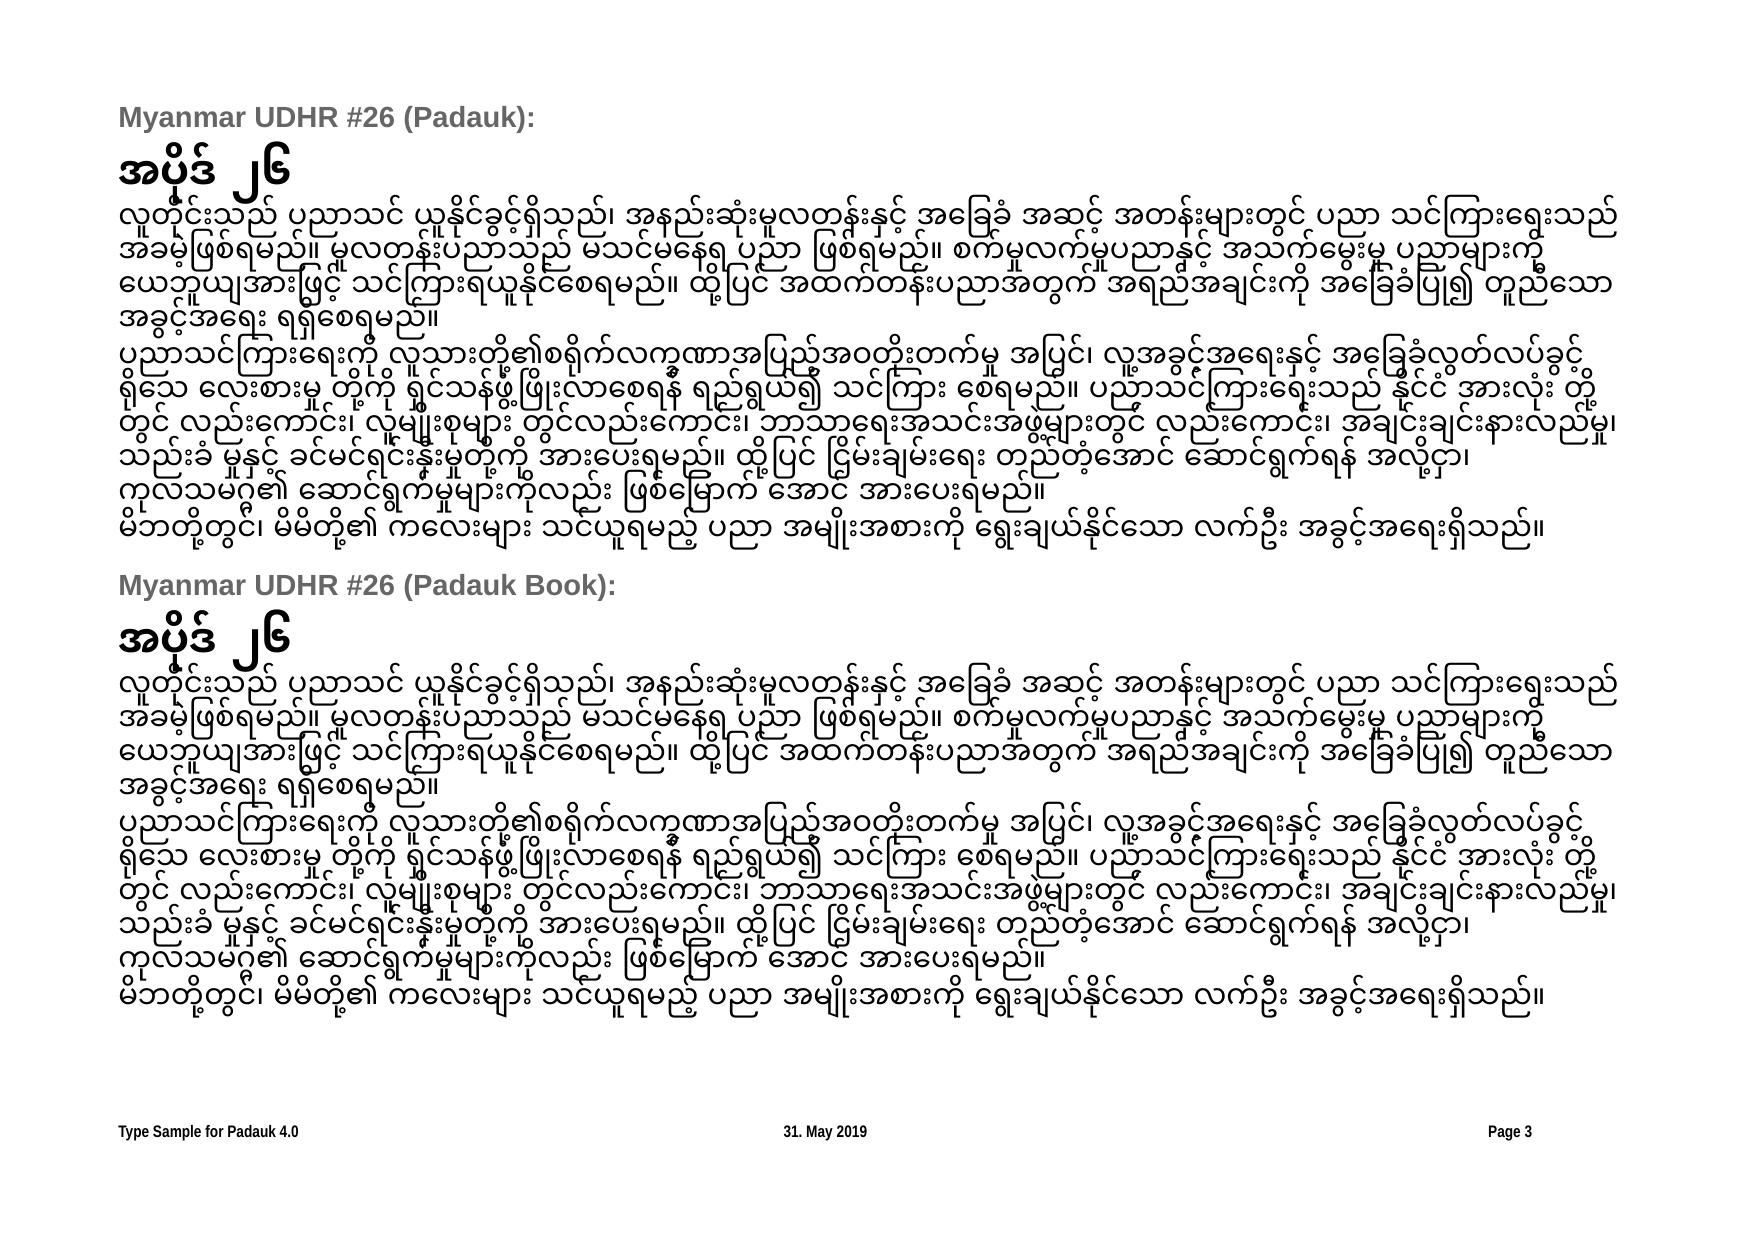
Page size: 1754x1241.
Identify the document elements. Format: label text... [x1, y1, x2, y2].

text လူတိုင်းသည် ပညာသင် ယူနိုင်ခွင့်ရှိသည်၊ အနည်းဆုံးမူလတန်းနှင့် အခြေခံ အဆင့် အတန်းများတွင် ပညာ သင်ကြားရေးသည် အခမဲ့ဖြစ်ရမည်။ မူလတန်းပညာသည် မသင်မနေရ ပညာ ဖြစ်ရမည်။ စက်မှုလက်မှုပညာနှင့် အသက်မွေးမှု ပညာများကို ယေဘူယျအားဖြင့် သင်ကြားရယူနိုင်စေရမည်။ ထို့ပြင် အထက်တန်းပညာအတွက် အရည်အချင်းကို အခြေခံပြု၍ တူညီသော အခွင့်အရေး ရရှိစေရမည်။ [118, 198, 1635, 333]
text လူတိုင်းသည် ပညာသင် ယူနိုင်ခွင့်ရှိသည်၊ အနည်းဆုံးမူလတန်းနှင့် အခြေခံ အဆင့် အတန်းများတွင် ပညာ သင်ကြားရေးသည် အခမဲ့ဖြစ်ရမည်။ မူလတန်းပညာသည် မသင်မနေရ ပညာ ဖြစ်ရမည်။ စက်မှုလက်မှုပညာနှင့် အသက်မွေးမှု ပညာများကို ယေဘူယျအားဖြင့် သင်ကြားရယူနိုင်စေရမည်။ ထို့ပြင် အထက်တန်းပညာအတွက် အရည်အချင်းကို အခြေခံပြု၍ တူညီသော အခွင့်အရေး ရရှိစေရမည်။ [118, 666, 1635, 802]
text အပိုဒ် ၂၆ [118, 146, 1635, 194]
text မိဘတို့တွင်၊ မိမိတို့၏ ကလေးများ သင်ယူရမည့် ပညာ အမျိုးအစားကို ရွေးချယ်နိုင်သော လက်ဦး အခွင့်အရေးရှိသည်။ [118, 977, 1635, 1011]
text ပညာသင်ကြားရေးကို လူသားတို့၏စရိုက်လက္ခဏာအပြည့်အဝတိုးတက်မှု အပြင်၊ လူ့အခွင့်အရေးနှင့် အခြေခံလွတ်လပ်ခွင့် ရိုသေ လေးစားမှု တို့ကို ရှင်သန်ဖွံ့ဖြိုးလာစေရန် ရည်ရွယ်၍ သင်ကြား စေရမည်။ ပညာသင်ကြားရေးသည် နိုင်ငံ အားလုံး တို့တွင် လည်းကောင်း၊ လူမျိုးစုများ တွင်လည်းကောင်း၊ ဘာသာရေးအသင်းအဖွဲ့များတွင် လည်းကောင်း၊ အချင်းချင်းနားလည်မှု၊ သည်းခံ မှုနှင့် ခင်မင်ရင်းနှီးမှုတို့ကို အားပေးရမည်။ ထို့ပြင် ငြိမ်းချမ်းရေး တည်တံ့အောင် ဆောင်ရွက်ရန် အလို့ငှာ၊ ကုလသမဂ္ဂ၏ ဆောင်ရွက်မှုများကိုလည်း ဖြစ်မြောက် အောင် အားပေးရမည်။ [118, 336, 1635, 506]
text မိဘတို့တွင်၊ မိမိတို့၏ ကလေးများ သင်ယူရမည့် ပညာ အမျိုးအစားကို ရွေးချယ်နိုင်သော လက်ဦး အခွင့်အရေးရှိသည်။ [118, 509, 1635, 543]
text ပညာသင်ကြားရေးကို လူသားတို့၏စရိုက်လက္ခဏာအပြည့်အဝတိုးတက်မှု အပြင်၊ လူ့အခွင့်အရေးနှင့် အခြေခံလွတ်လပ်ခွင့် ရိုသေ လေးစားမှု တို့ကို ရှင်သန်ဖွံ့ဖြိုးလာစေရန် ရည်ရွယ်၍ သင်ကြား စေရမည်။ ပညာသင်ကြားရေးသည် နိုင်ငံ အားလုံး တို့တွင် လည်းကောင်း၊ လူမျိုးစုများ တွင်လည်းကောင်း၊ ဘာသာရေးအသင်းအဖွဲ့များတွင် လည်းကောင်း၊ အချင်းချင်းနားလည်မှု၊ သည်းခံ မှုနှင့် ခင်မင်ရင်းနှီးမှုတို့ကို အားပေးရမည်။ ထို့ပြင် ငြိမ်းချမ်းရေး တည်တံ့အောင် ဆောင်ရွက်ရန် အလို့ငှာ၊ ကုလသမဂ္ဂ၏ ဆောင်ရွက်မှုများကိုလည်း ဖြစ်မြောက် အောင် အားပေးရမည်။ [118, 805, 1635, 974]
subtitle Myanmar UDHR #26 (Padauk): [118, 100, 1635, 133]
subtitle Myanmar UDHR #26 (Padauk Book): [118, 568, 1635, 602]
text အပိုဒ် ၂၆ [118, 614, 1635, 663]
